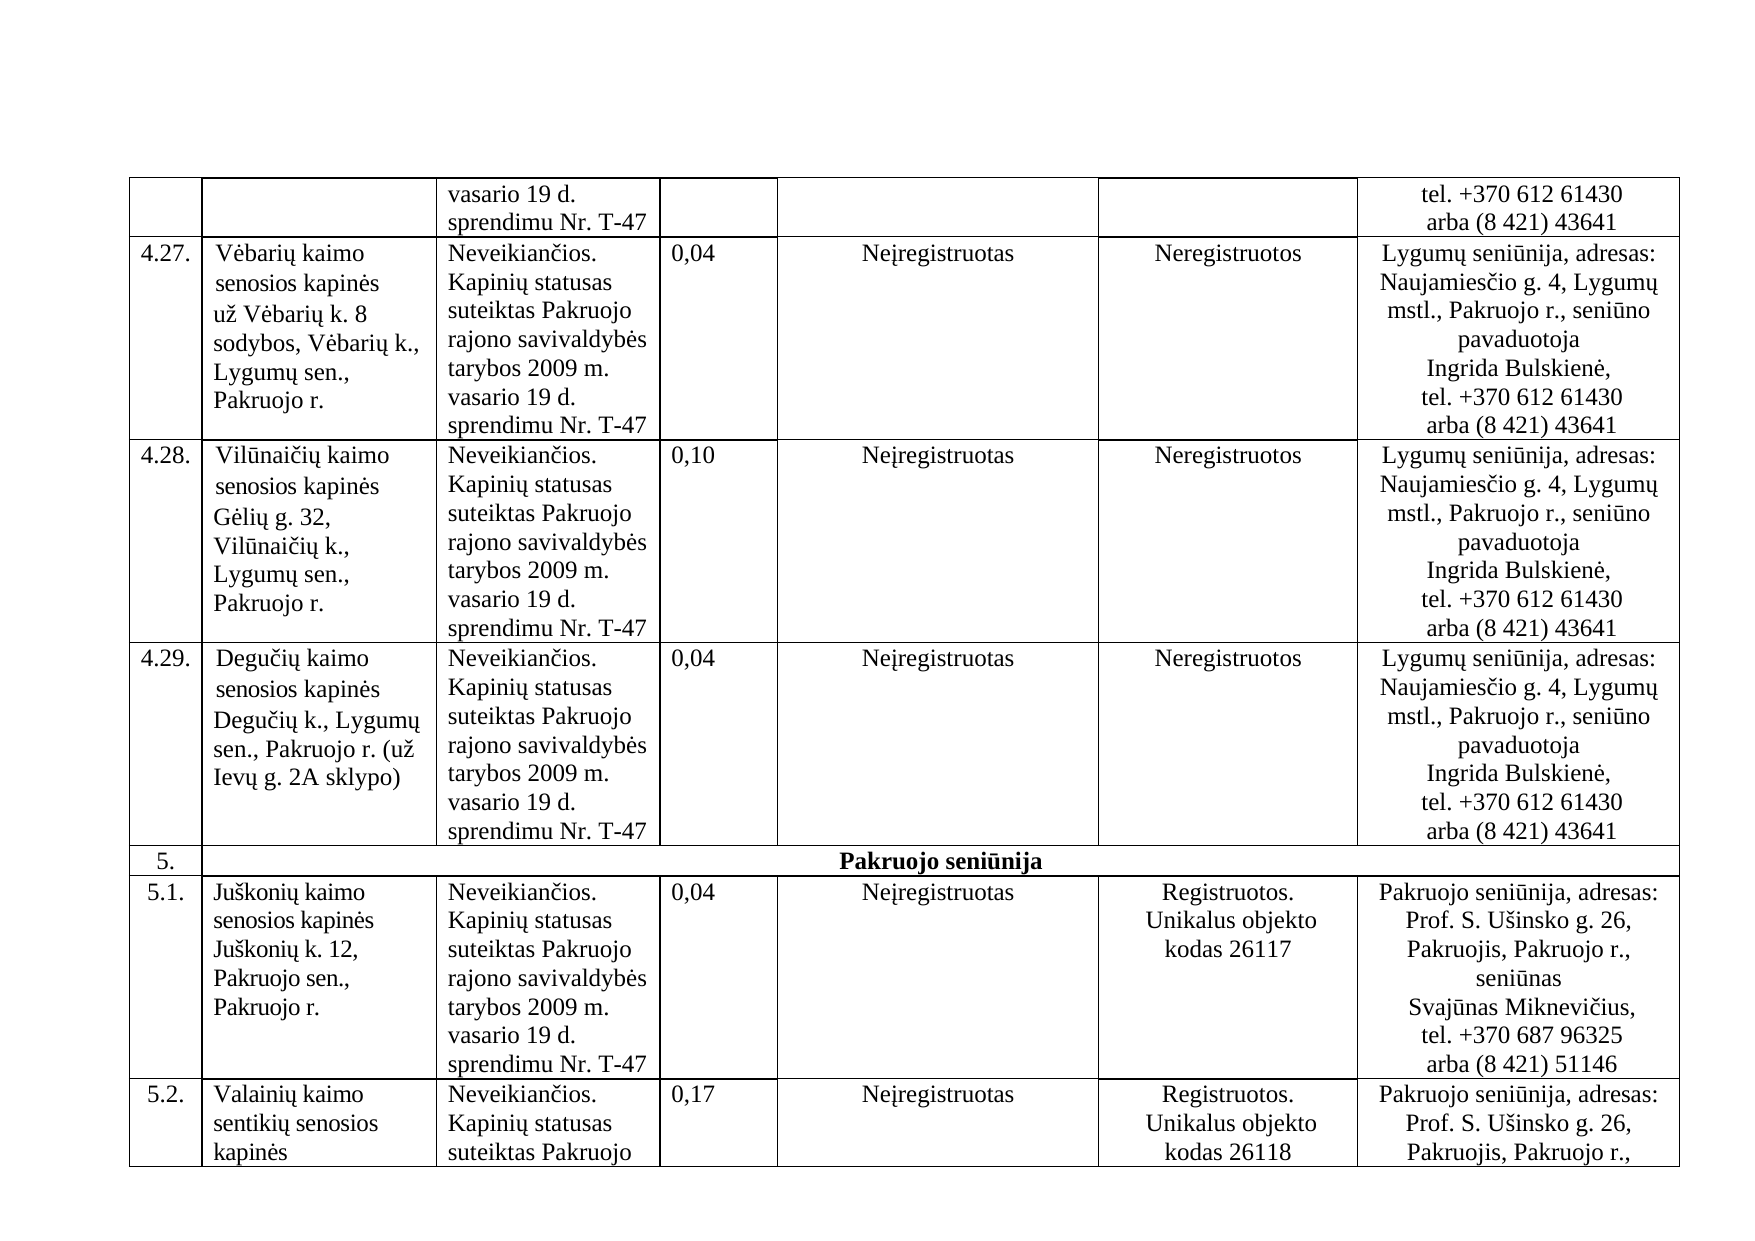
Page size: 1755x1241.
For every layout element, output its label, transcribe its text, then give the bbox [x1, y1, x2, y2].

table_cell 0,04 [661, 877, 777, 1078]
table_cell 0,04 [661, 643, 777, 845]
table_cell [1099, 179, 1357, 236]
table_cell [778, 178, 1098, 236]
table_cell 0,04 [661, 238, 777, 439]
table_cell Neregistruotos [1099, 238, 1357, 439]
table_cell Neįregistruotas [778, 1079, 1098, 1166]
table_cell Neįregistruotas [778, 877, 1098, 1078]
table_cell [130, 178, 201, 236]
table_cell Vilūnaičių kaimo senosios kapinės Gėlių g. 32, Vilūnaičių k., Lygumų sen., Pakruojo r. [203, 441, 436, 642]
table_cell Neregistruotos [1099, 643, 1357, 845]
table_cell Valakėlių kaimo senosios kapinės Aleknaičių k. 14, Lygumų sen., Pakruojo r. [203, 179, 436, 236]
table_cell 0,10 [661, 441, 777, 642]
table_cell Neįregistruotas [778, 237, 1098, 439]
table_cell 4.28. [130, 440, 201, 642]
table_cell Lygumų seniūnija, adresas: Naujamiesčio g. 4, Lygumų mstl., Pakruojo r., seniūno pavaduotoja Ingrida Bulskienė, tel. +370 612 61430 arba (8 421) 43641 [1358, 440, 1679, 642]
table_cell 5.2. [130, 1079, 201, 1166]
table_cell [661, 179, 777, 236]
table_cell tel. +370 612 61430 arba (8 421) 43641 [1358, 178, 1679, 236]
table_cell Registruotos. Unikalus objekto kodas 26118 [1099, 1080, 1357, 1166]
table_cell 5. [130, 846, 201, 875]
table_cell Neregistruotos [1099, 441, 1357, 642]
table_cell Degučių kaimo senosios kapinės Degučių k., Lygumų sen., Pakruojo r. (už Ievų g. 2A sklypo) [203, 643, 436, 845]
table_cell Juškonių kaimo senosios kapinės Juškonių k. 12, Pakruojo sen., Pakruojo r. [203, 877, 436, 1078]
table_cell Registruotos. Unikalus objekto kodas 26117 [1099, 877, 1357, 1078]
table_cell 4.27. [130, 237, 201, 439]
table_cell Lygumų seniūnija, adresas: Naujamiesčio g. 4, Lygumų mstl., Pakruojo r., seniūno pavaduotoja Ingrida Bulskienė, tel. +370 612 61430 arba (8 421) 43641 [1358, 643, 1679, 845]
table_cell Lygumų seniūnija, adresas: Naujamiesčio g. 4, Lygumų mstl., Pakruojo r., seniūno pavaduotoja Ingrida Bulskienė, tel. +370 612 61430 arba (8 421) 43641 [1358, 237, 1679, 439]
table_cell Neįregistruotas [778, 643, 1098, 845]
table_cell 5.1. [130, 876, 201, 1078]
table_cell 0,17 [661, 1080, 777, 1166]
table_cell Neįregistruotas [778, 440, 1098, 642]
table_cell 4.29. [130, 643, 201, 845]
table_cell Pakruojo seniūnija, adresas: Prof. S. Ušinsko g. 26, Pakruojis, Pakruojo r., seniūnas Svajūnas Miknevičius, tel. +370 687 96325 arba (8 421) 51146 [1358, 877, 1679, 1078]
table_cell Pakruojo seniūnija, adresas: Prof. S. Ušinsko g. 26, Pakruojis, Pakruojo r., [1358, 1079, 1679, 1166]
table_cell Vėbarių kaimo senosios kapinės už Vėbarių k. 8 sodybos, Vėbarių k., Lygumų sen., Pakruojo r. [203, 238, 436, 439]
table_cell Pakruojo seniūnija [203, 846, 1679, 875]
